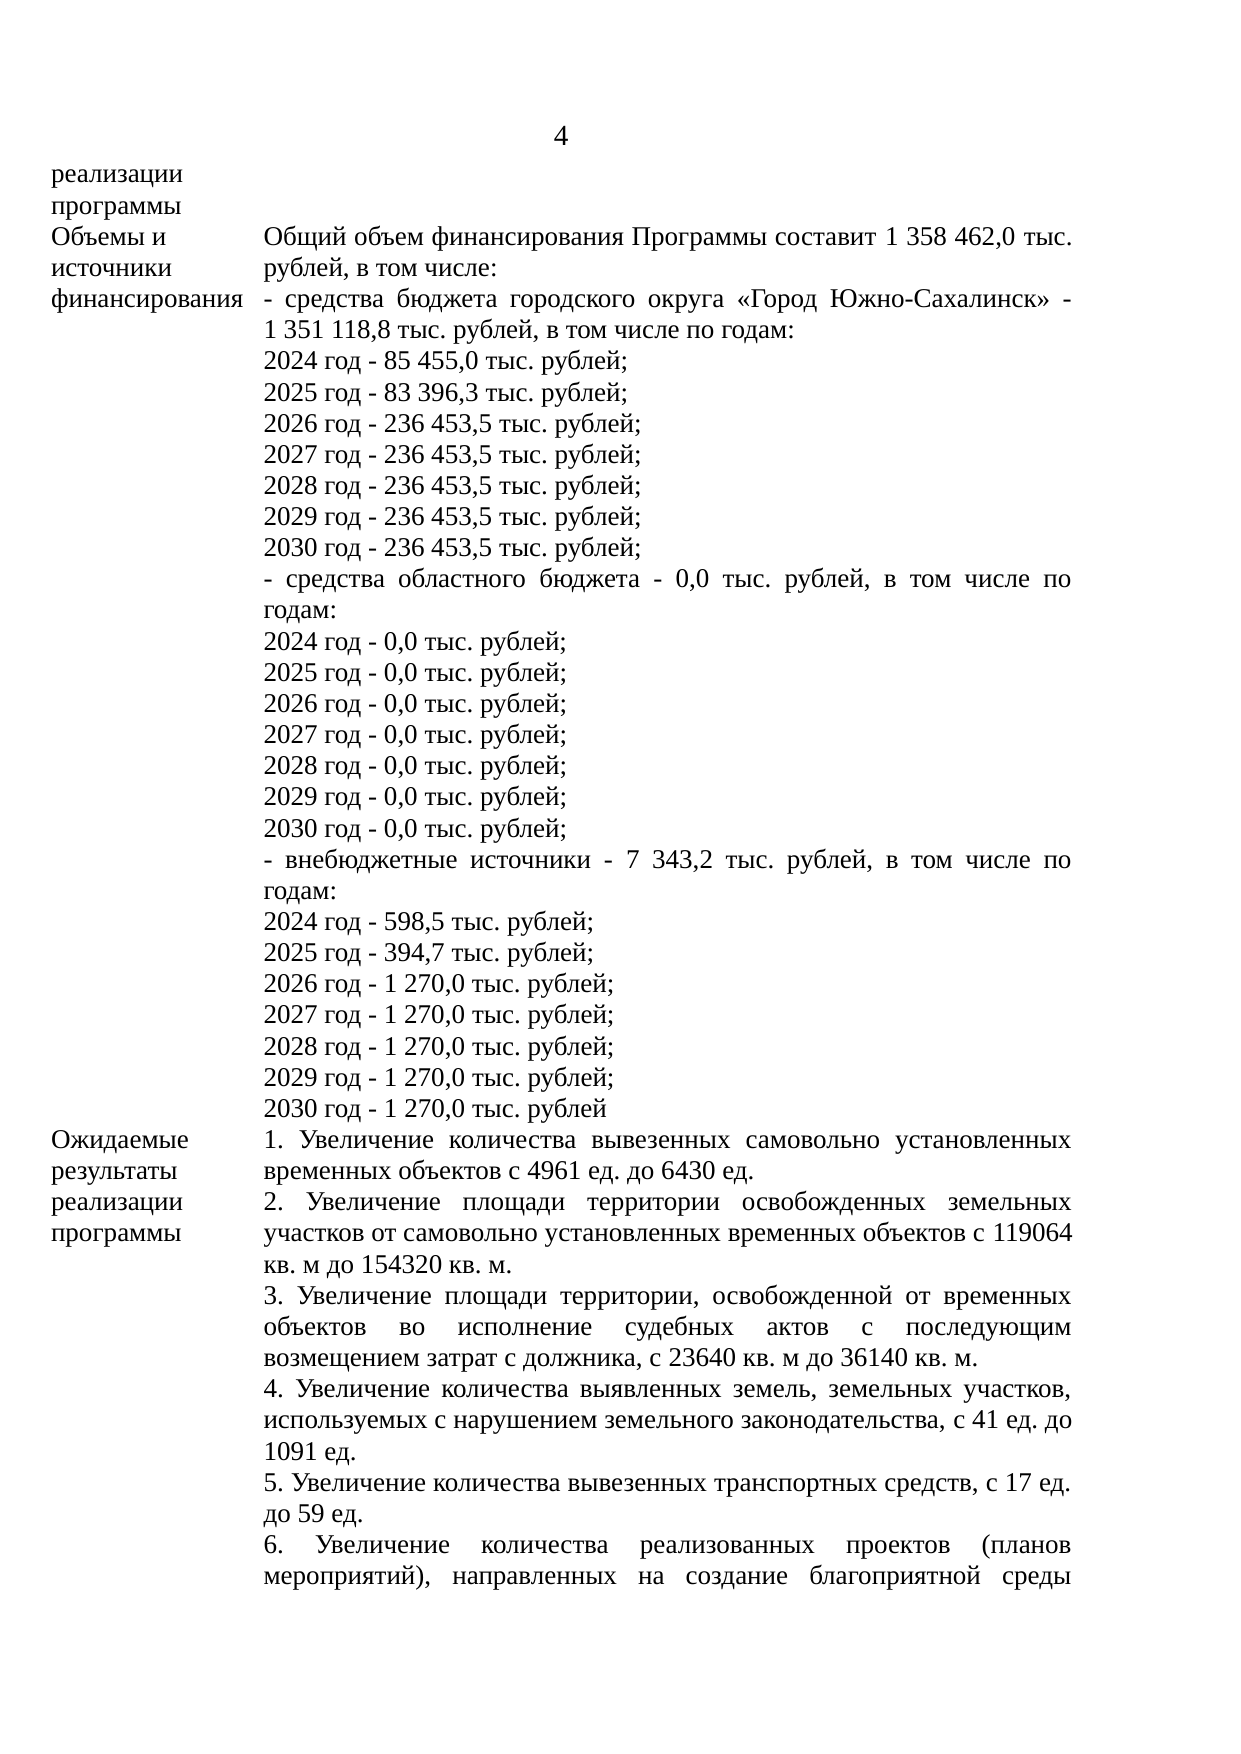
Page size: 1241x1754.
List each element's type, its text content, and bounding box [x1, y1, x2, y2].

table_cell Общий объем финансирования Программы составит 1 358 462,0 тыс. рублей, в том числе: - средства бюджета городского округа «Город Южно-Сахалинск» - 1 351 118,8 тыс. рублей, в том числе по годам: 2024 год - 85 455,0 тыс. рублей; 2025 год - 83 396,3 тыс. рублей; 2026 год - 236 453,5 тыс. рублей; 2027 год - 236 453,5 тыс. рублей; 2028 год - 236 453,5 тыс. рублей; 2029 год - 236 453,5 тыс. рублей; 2030 год - 236 453,5 тыс. рублей; - средства областного бюджета - 0,0 тыс. рублей, в том числе по годам: 2024 год - 0,0 тыс. рублей; 2025 год - 0,0 тыс. рублей; 2026 год - 0,0 тыс. рублей; 2027 год - 0,0 тыс. рублей; 2028 год - 0,0 тыс. рублей; 2029 год - 0,0 тыс. рублей; 2030 год - 0,0 тыс. рублей; - внебюджетные источники - 7 343,2 тыс. рублей, в том числе по годам: 2024 год - 598,5 тыс. рублей; 2025 год - 394,7 тыс. рублей; 2026 год - 1 270,0 тыс. рублей; 2027 год - 1 270,0 тыс. рублей; 2028 год - 1 270,0 тыс. рублей; 2029 год - 1 270,0 тыс. рублей; 2030 год - 1 270,0 тыс. рублей [263, 220, 1072, 1123]
table_cell 1. Увеличение количества вывезенных самовольно установленных временных объектов с 4961 ед. до 6430 ед. 2. Увеличение площади территории освобожденных земельных участков от самовольно установленных временных объектов с 119064 кв. м до 154320 кв. м. 3. Увеличение площади территории, освобожденной от временных объектов во исполнение судебных актов с последующим возмещением затрат с должника, с 23640 кв. м до 36140 кв. м. 4. Увеличение количества выявленных земель, земельных участков, используемых с нарушением земельного законодательства, c 41 ед. до 1091 ед. 5. Увеличение количества вывезенных транспортных средств, с 17 ед. до 59 ед. 6. Увеличение количества реализованных проектов (планов мероприятий), направленных на создание благоприятной среды [263, 1123, 1072, 1590]
table_cell [263, 158, 1072, 220]
table_cell реализации программы [51, 158, 263, 220]
table_cell Ожидаемые результаты реализации программы [51, 1123, 263, 1590]
table_cell Объемы и источники финансирования [51, 220, 263, 1123]
